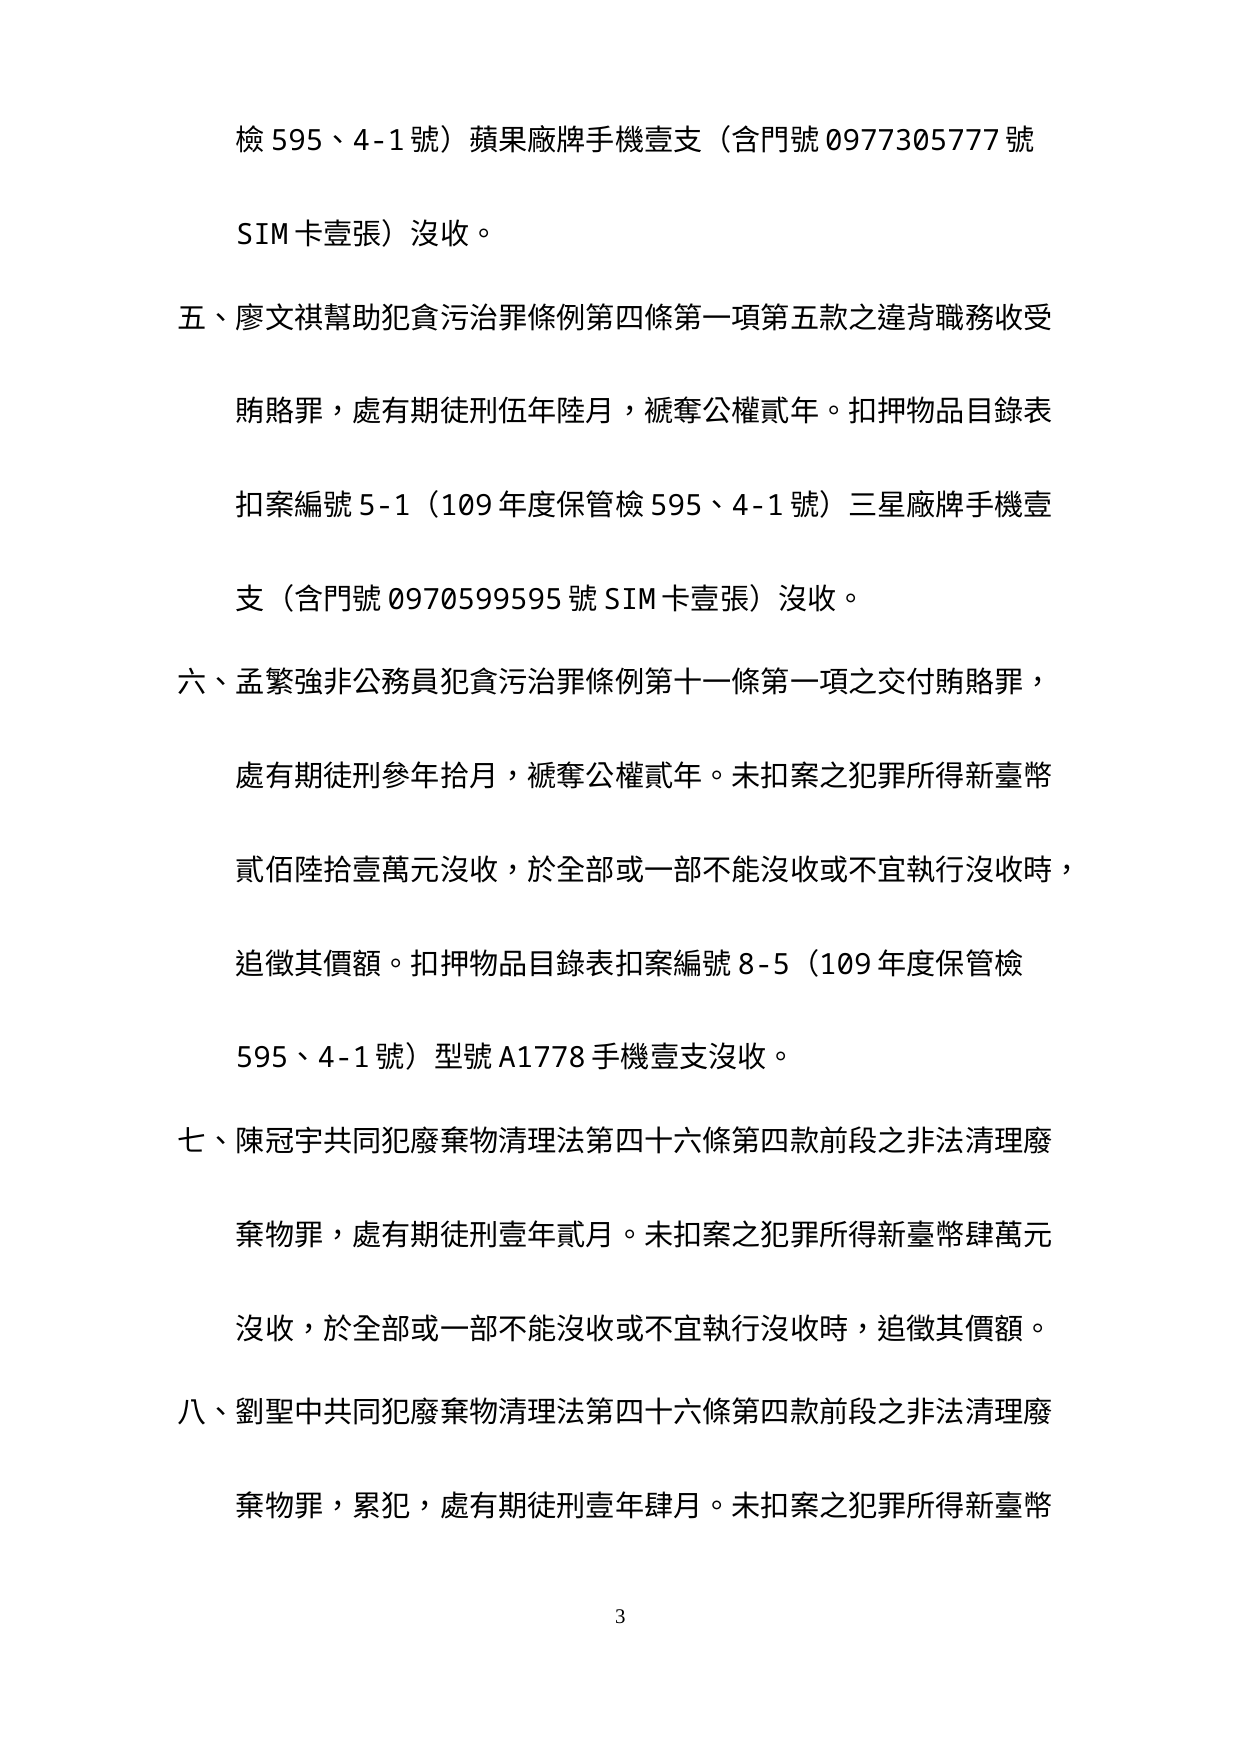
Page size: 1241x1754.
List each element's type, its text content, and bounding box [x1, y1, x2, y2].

text 八、劉聖中共同犯廢棄物清理法第四十六條第四款前段之非法清理廢棄物罪，累犯，處有期徒刑壹年肆月。未扣案之犯罪所得新臺幣 [177, 1368, 1063, 1524]
text 六、孟繁強非公務員犯貪污治罪條例第十一條第一項之交付賄賂罪，處有期徒刑參年拾月，褫奪公權貳年。未扣案之犯罪所得新臺幣貳佰陸拾壹萬元沒收，於全部或一部不能沒收或不宜執行沒收時，追徵其價額。扣押物品目錄表扣案編號8-5（109年度保管檢595、4-1號）型號A1778手機壹支沒收。 [177, 638, 1063, 1076]
text 檢595、4-1號）蘋果廠牌手機壹支（含門號0977305777號SIM卡壹張）沒收。 [177, 96, 1063, 252]
text 五、廖文祺幫助犯貪污治罪條例第四條第一項第五款之違背職務收受賄賂罪，處有期徒刑伍年陸月，褫奪公權貳年。扣押物品目錄表扣案編號5-1（109年度保管檢595、4-1號）三星廠牌手機壹支（含門號0970599595號SIM卡壹張）沒收。 [177, 274, 1063, 617]
text 七、陳冠宇共同犯廢棄物清理法第四十六條第四款前段之非法清理廢棄物罪，處有期徒刑壹年貳月。未扣案之犯罪所得新臺幣肆萬元沒收，於全部或一部不能沒收或不宜執行沒收時，追徵其價額。 [177, 1097, 1063, 1347]
